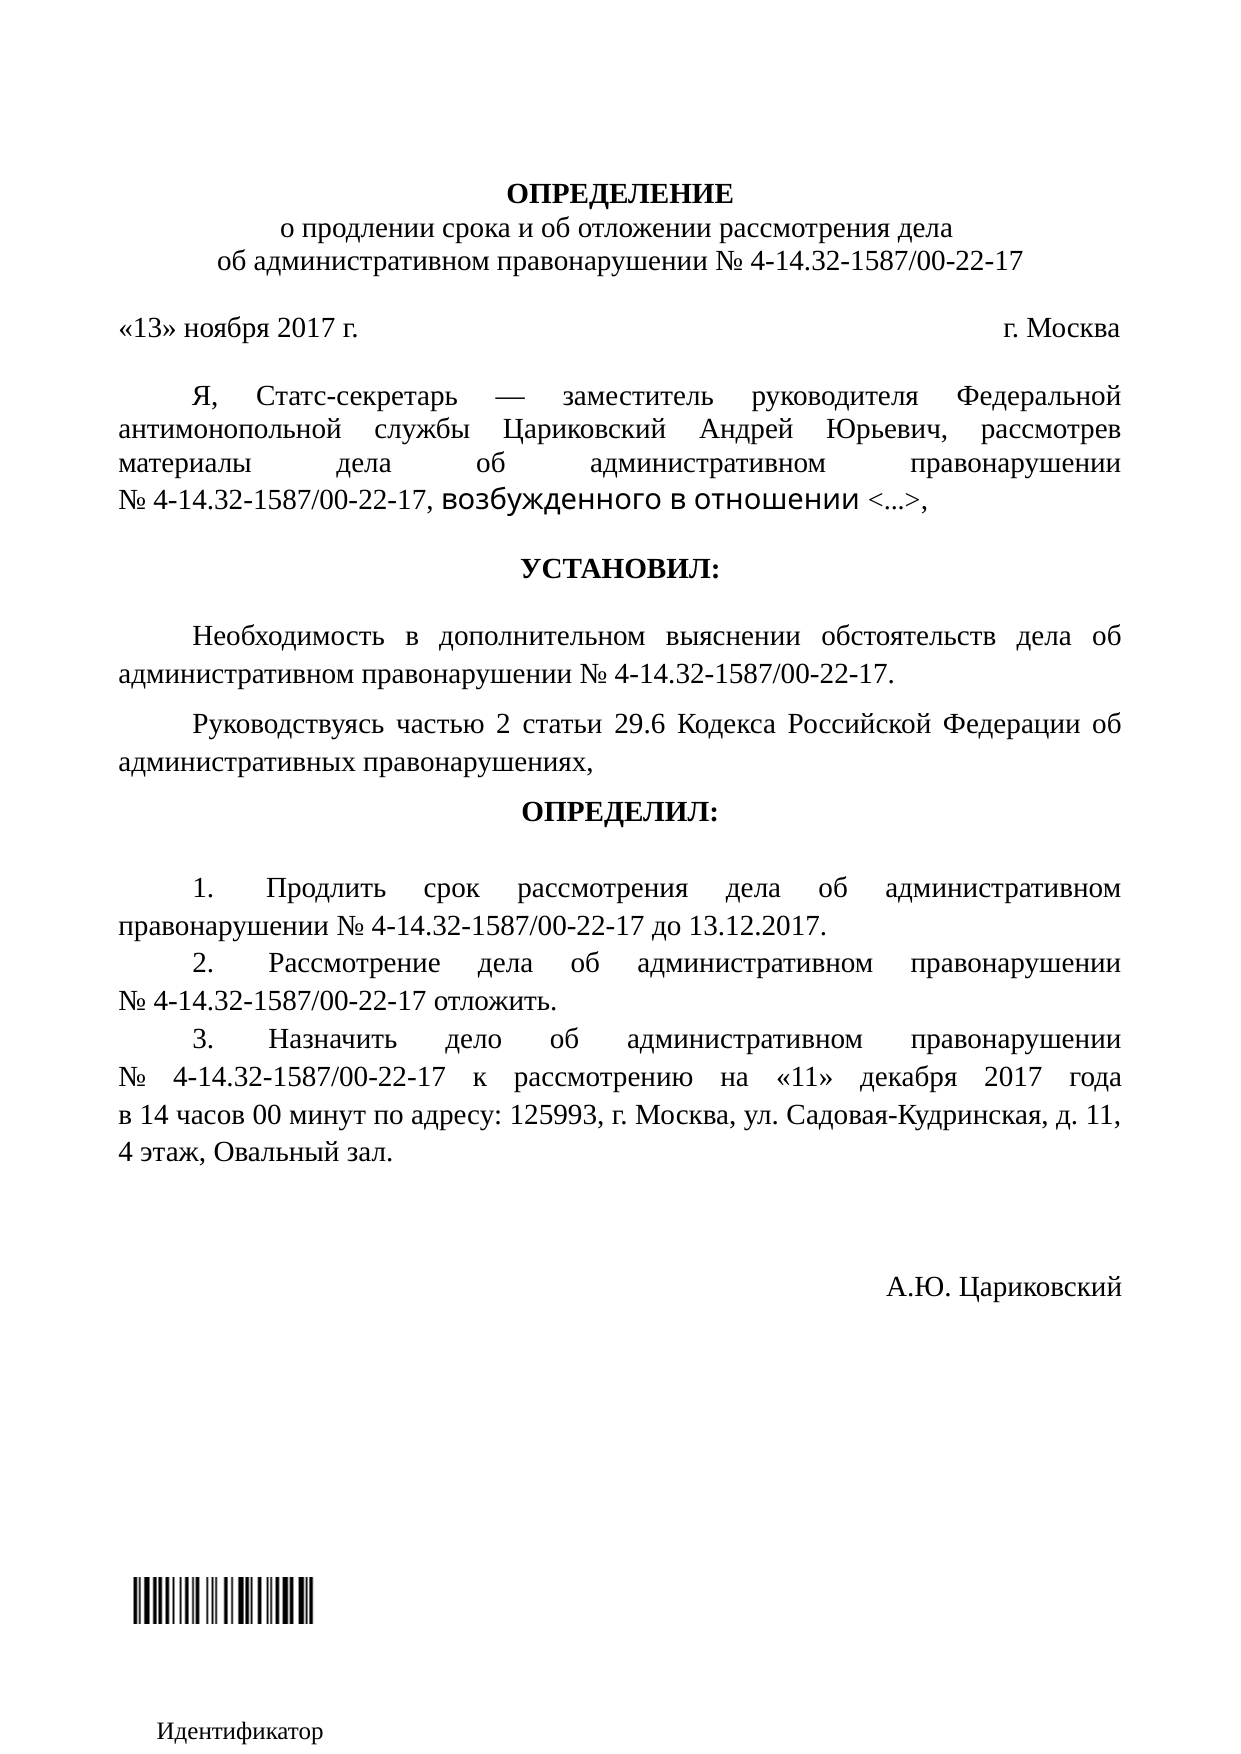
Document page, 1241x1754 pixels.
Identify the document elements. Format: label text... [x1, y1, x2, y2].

text Руководствуясь частью 2 статьи 29.6 Кодекса Российской Федерации об административных правонарушениях, [118, 702, 1122, 777]
text 1. Продлить срок рассмотрения дела об административном правонарушении № 4-14.32-1587/00-22-17 до 13.12.2017. [118, 866, 1122, 941]
text об административном правонарушении № 4-14.32-1587/00-22-17 [118, 243, 1122, 277]
text УСТАНОВИЛ: [118, 551, 1122, 585]
text Необходимость в дополнительном выяснении обстоятельств дела об административном правонарушении № 4-14.32-1587/00-22-17. [118, 614, 1122, 689]
text ОПРЕДЕЛИЛ: [118, 790, 1122, 828]
text А.Ю. Цариковский [118, 1269, 1122, 1302]
text «13» ноября 2017 г. г. Москва [118, 311, 1122, 344]
text ОПРЕДЕЛЕНИЕ [118, 176, 1122, 210]
text Я, Статс-секретарь — заместитель руководителя Федеральной антимонопольной службы Цариковский Андрей Юрьевич, рассмотрев материалы дела об административном правонарушении № 4-14.32-1587/00-22-17, возбужденного в отношении <...>, [118, 378, 1122, 518]
picture [118, 1577, 331, 1624]
list Назначить дело об административном правонарушении № 4-14.32-1587/00-22-17 к рассмотрению на «11» декабря 2017 года в 14 часов 00 минут по адресу: 125993, г. Москва, ул. Садовая-Кудринская, д. 11, 4 этаж, Овальный зал. [118, 1017, 1122, 1168]
text о продлении срока и об отложении рассмотрения дела [118, 210, 1122, 243]
list Рассмотрение дела об административном правонарушении № 4-14.32-1587/00-22-17 отложить. [118, 941, 1122, 1017]
